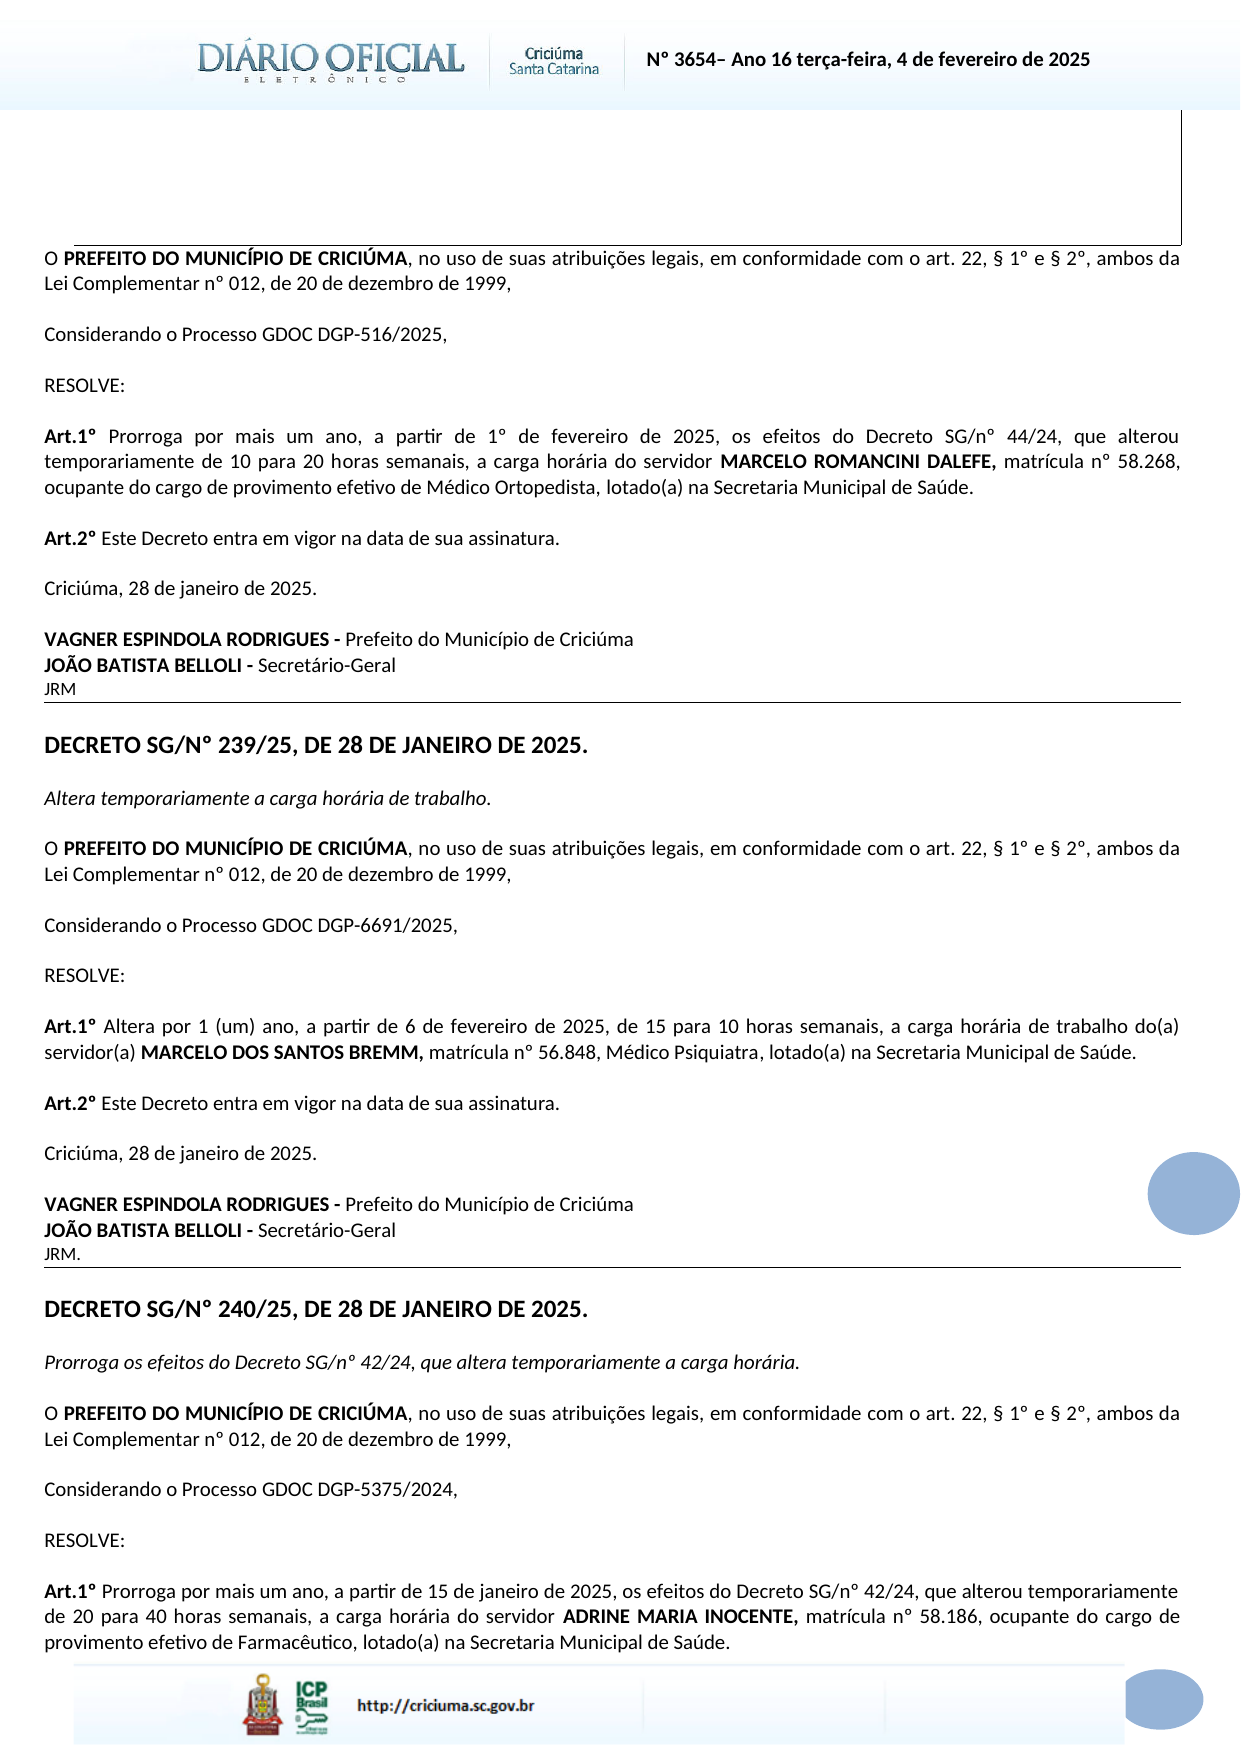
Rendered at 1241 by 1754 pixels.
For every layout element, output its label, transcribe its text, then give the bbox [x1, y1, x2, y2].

text O PREFEITO DO MUNICÍPIO DE CRICIÚMA, no uso de suas atribuições legais, em conformidade com o art. 22, § 1º e § 2º, ambos da Lei Complementar nº 012, de 20 de dezembro de 1999, [44, 1400, 1181, 1451]
text RESOLVE: [44, 963, 1181, 988]
text Art.1º Prorroga por mais um ano, a partir de 1º de fevereiro de 2025, os efeitos do Decreto SG/nº 44/24, que alterou temporariamente de 10 para 20 horas semanais, a carga horária do servidor MARCELO ROMANCINI DALEFE, matrícula nº 58.268, ocupante do cargo de provimento efetivo de Médico Ortopedista, lotado(a) na Secretaria Municipal de Saúde. [44, 423, 1181, 499]
text DECRETO SG/Nº 240/25, DE 28 DE JANEIRO DE 2025. [44, 1294, 1181, 1324]
text Criciúma, 28 de janeiro de 2025. [44, 576, 1181, 601]
text Art.2º Este Decreto entra em vigor na data de sua assinatura. [44, 1090, 1181, 1115]
text JOÃO BATISTA BELLOLI - Secretário-Geral [44, 1217, 1181, 1242]
text VAGNER ESPINDOLA RODRIGUES - Prefeito do Município de Criciúma [44, 626, 1181, 652]
text Art.1º Prorroga por mais um ano, a partir de 15 de janeiro de 2025, os efeitos do Decreto SG/nº 42/24, que alterou temporariamente de 20 para 40 horas semanais, a carga horária do servidor ADRINE MARIA INOCENTE, matrícula nº 58.186, ocupante do cargo de provimento efetivo de Farmacêutico, lotado(a) na Secretaria Municipal de Saúde. [44, 1578, 1181, 1654]
text RESOLVE: [44, 1527, 1181, 1553]
text Considerando o Processo GDOC DGP-5375/2024, [44, 1477, 1181, 1502]
text O PREFEITO DO MUNICÍPIO DE CRICIÚMA, no uso de suas atribuições legais, em conformidade com o art. 22, § 1º e § 2º, ambos da Lei Complementar nº 012, de 20 de dezembro de 1999, [44, 836, 1181, 886]
text Art.1º Altera por 1 (um) ano, a partir de 6 de fevereiro de 2025, de 15 para 10 horas semanais, a carga horária de trabalho do(a) servidor(a) MARCELO DOS SANTOS BREMM, matrícula nº 56.848, Médico Psiquiatra, lotado(a) na Secretaria Municipal de Saúde. [44, 1013, 1181, 1064]
text Criciúma, 28 de janeiro de 2025. [44, 1141, 1181, 1166]
text DECRETO SG/Nº 239/25, DE 28 DE JANEIRO DE 2025. [44, 729, 1181, 759]
text VAGNER ESPINDOLA RODRIGUES - Prefeito do Município de Criciúma [44, 1191, 1155, 1217]
text O PREFEITO DO MUNICÍPIO DE CRICIÚMA, no uso de suas atribuições legais, em conformidade com o art. 22, § 1º e § 2º, ambos da Lei Complementar nº 012, de 20 de dezembro de 1999, [44, 245, 1181, 296]
text Considerando o Processo GDOC DGP-516/2025, [44, 321, 1181, 347]
text Considerando o Processo GDOC DGP-6691/2025, [44, 912, 1181, 937]
text Altera temporariamente a carga horária de trabalho. [44, 785, 1181, 810]
text JRM [44, 677, 1181, 702]
text Prorroga os efeitos do Decreto SG/nº 42/24, que altera temporariamente a carga horária. [44, 1349, 1181, 1375]
text RESOLVE: [44, 372, 1181, 398]
text Art.2º Este Decreto entra em vigor na data de sua assinatura. [44, 525, 1181, 550]
text JOÃO BATISTA BELLOLI - Secretário-Geral [44, 652, 1181, 677]
text JRM. [44, 1242, 1181, 1267]
